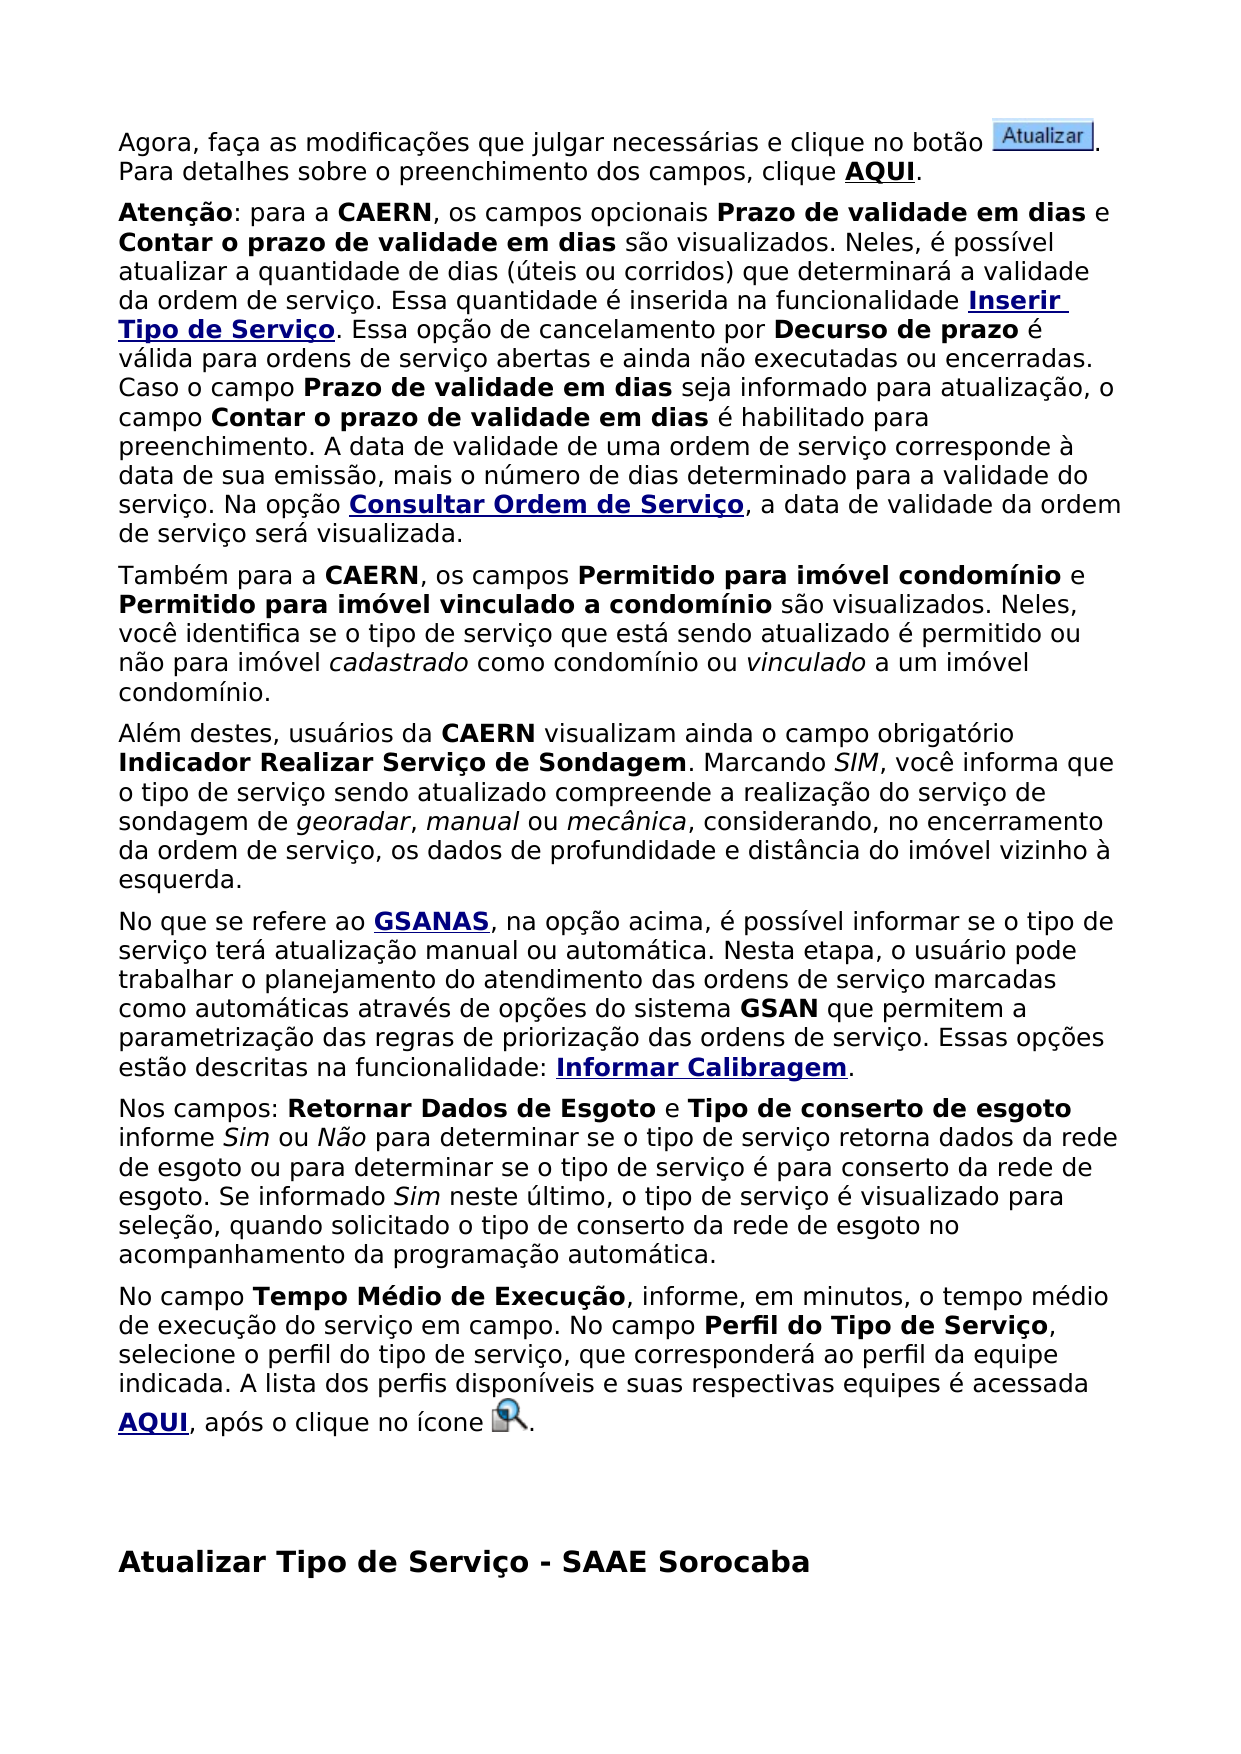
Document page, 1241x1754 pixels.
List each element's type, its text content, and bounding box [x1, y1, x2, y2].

text No campo Tempo Médio de Execução, informe, em minutos, o tempo médio de execução do serviço em campo. No campo Perfil do Tipo de Serviço, selecione o perfil do tipo de serviço, que corresponderá ao perfil da equipe indicada. A lista dos perfis disponíveis e suas respectivas equipes é acessada AQUI, após o clique no ícone . [118, 1282, 1122, 1437]
picture [992, 118, 1094, 151]
text Atenção: para a CAERN, os campos opcionais Prazo de validade em dias e Contar o prazo de validade em dias são visualizados. Neles, é possível atualizar a quantidade de dias (úteis ou corridos) que determinará a validade da ordem de serviço. Essa quantidade é inserida na funcionalidade Inserir Tipo de Serviço. Essa opção de cancelamento por Decurso de prazo é válida para ordens de serviço abertas e ainda não executadas ou encerradas. Caso o campo Prazo de validade em dias seja informado para atualização, o campo Contar o prazo de validade em dias é habilitado para preenchimento. A data de validade de uma ordem de serviço corresponde à data de sua emissão, mais o número de dias determinado para a validade do serviço. Na opção Consultar Ordem de Serviço, a data de validade da ordem de serviço será visualizada. [118, 198, 1122, 548]
text Além destes, usuários da CAERN visualizam ainda o campo obrigatório Indicador Realizar Serviço de Sondagem. Marcando SIM, você informa que o tipo de serviço sendo atualizado compreende a realização do serviço de sondagem de georadar, manual ou mecânica, considerando, no encerramento da ordem de serviço, os dados de profundidade e distância do imóvel vizinho à esquerda. [118, 719, 1122, 894]
picture [491, 1398, 528, 1432]
subtitle Atualizar Tipo de Serviço - SAAE Sorocaba [118, 1546, 1122, 1579]
text No que se refere ao GSANAS, na opção acima, é possível informar se o tipo de serviço terá atualização manual ou automática. Nesta etapa, o usuário pode trabalhar o planejamento do atendimento das ordens de serviço marcadas como automáticas através de opções do sistema GSAN que permitem a parametrização das regras de priorização das ordens de serviço. Essas opções estão descritas na funcionalidade: Informar Calibragem. [118, 907, 1122, 1082]
text Também para a CAERN, os campos Permitido para imóvel condomínio e Permitido para imóvel vinculado a condomínio são visualizados. Neles, você identifica se o tipo de serviço que está sendo atualizado é permitido ou não para imóvel cadastrado como condomínio ou vinculado a um imóvel condomínio. [118, 561, 1122, 707]
text Nos campos: Retornar Dados de Esgoto e Tipo de conserto de esgoto informe Sim ou Não para determinar se o tipo de serviço retorna dados da rede de esgoto ou para determinar se o tipo de serviço é para conserto da rede de esgoto. Se informado Sim neste último, o tipo de serviço é visualizado para seleção, quando solicitado o tipo de conserto da rede de esgoto no acompanhamento da programação automática. [118, 1094, 1122, 1269]
text Agora, faça as modificações que julgar necessárias e clique no botão . Para detalhes sobre o preenchimento dos campos, clique AQUI. [118, 118, 1122, 186]
